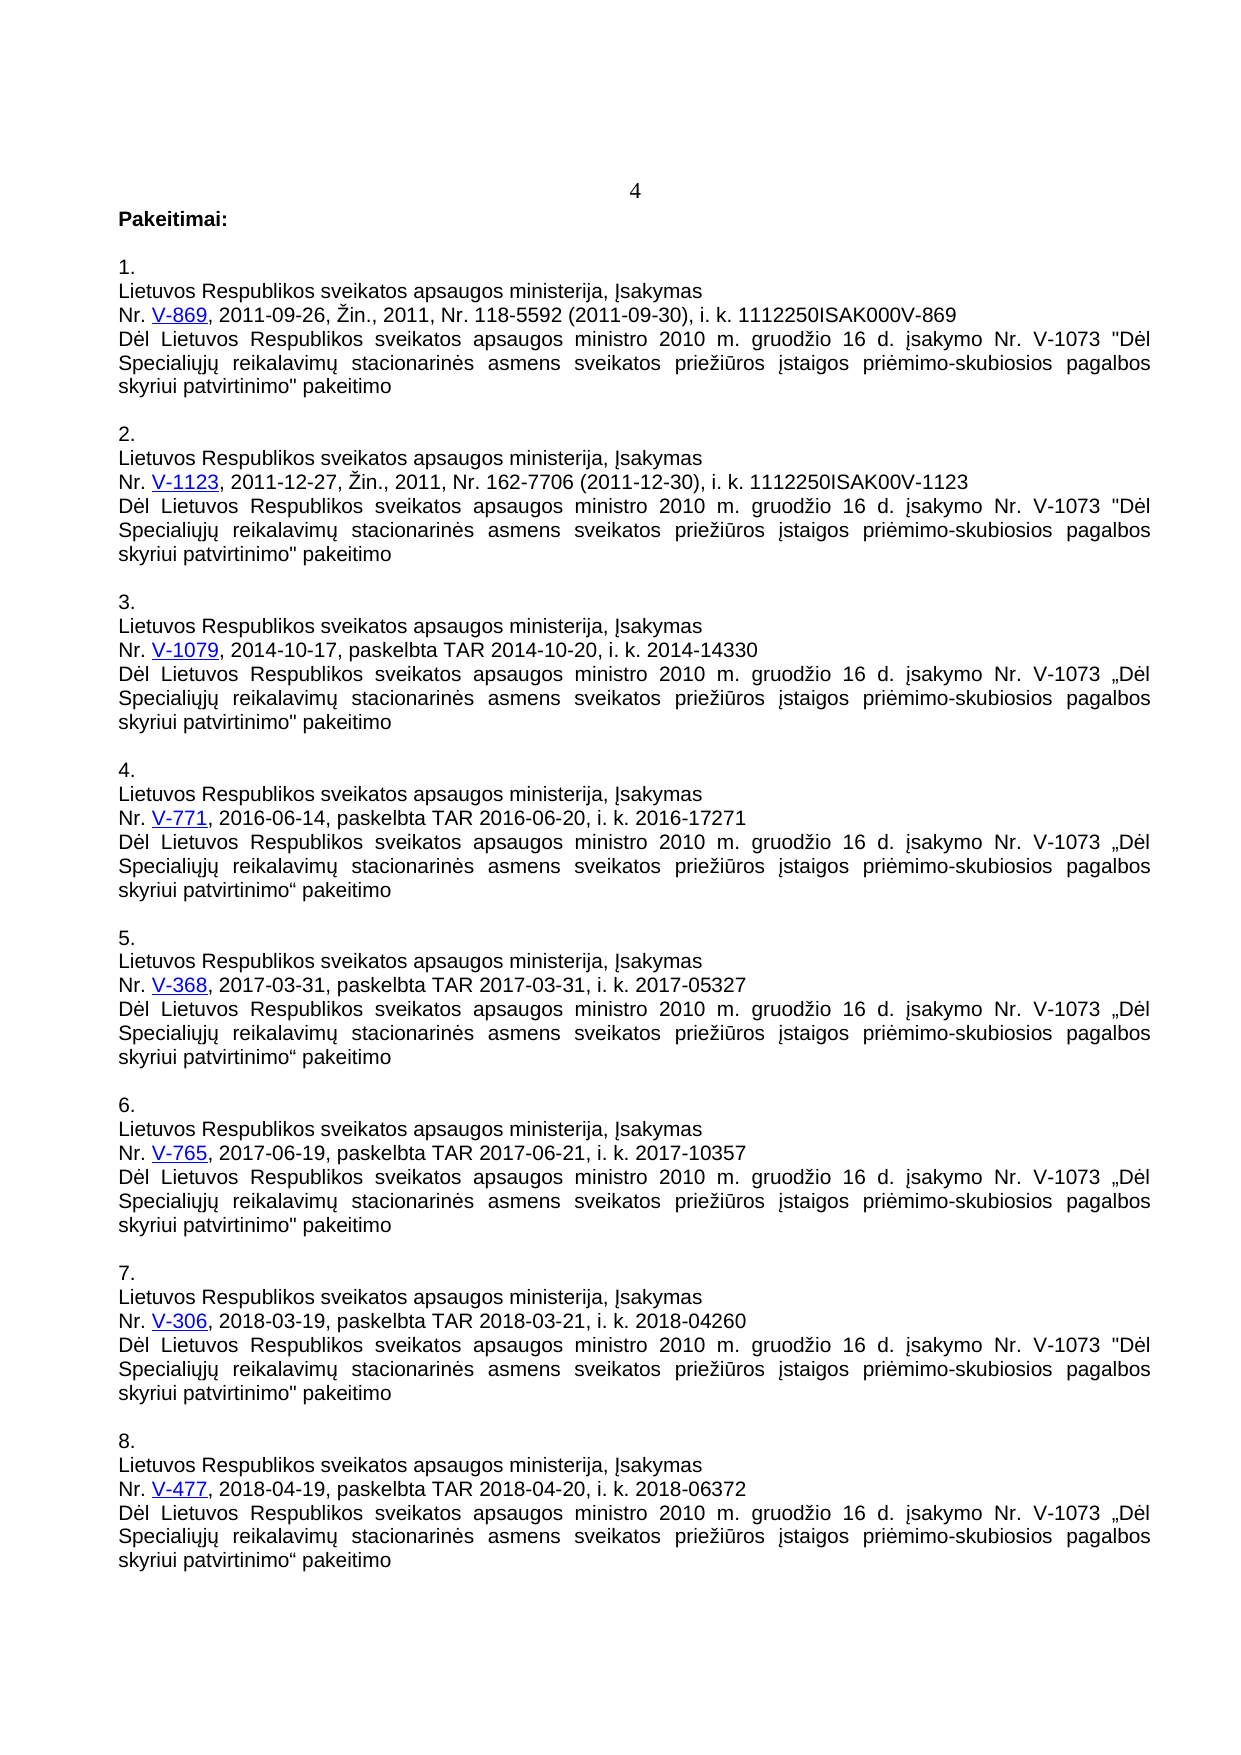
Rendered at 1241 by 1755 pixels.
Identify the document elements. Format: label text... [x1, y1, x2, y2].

text Pakeitimai: [118, 207, 1152, 231]
text Nr. V-1079, 2014-10-17, paskelbta TAR 2014-10-20, i. k. 2014-14330 [118, 638, 1152, 662]
text Lietuvos Respublikos sveikatos apsaugos ministerija, Įsakymas [118, 1452, 1152, 1476]
text Nr. V-477, 2018-04-19, paskelbta TAR 2018-04-20, i. k. 2018-06372 [118, 1476, 1152, 1500]
text Dėl Lietuvos Respublikos sveikatos apsaugos ministro 2010 m. gruodžio 16 d. įsakymo Nr. V-1073 "Dėl Specialiųjų reikalavimų stacionarinės asmens sveikatos priežiūros įstaigos priėmimo-skubiosios pagalbos skyriui patvirtinimo" pakeitimo [118, 326, 1152, 398]
text 5. [118, 925, 1152, 949]
text Lietuvos Respublikos sveikatos apsaugos ministerija, Įsakymas [118, 278, 1152, 302]
text Nr. V-306, 2018-03-19, paskelbta TAR 2018-03-21, i. k. 2018-04260 [118, 1309, 1152, 1333]
text Dėl Lietuvos Respublikos sveikatos apsaugos ministro 2010 m. gruodžio 16 d. įsakymo Nr. V-1073 „Dėl Specialiųjų reikalavimų stacionarinės asmens sveikatos priežiūros įstaigos priėmimo-skubiosios pagalbos skyriui patvirtinimo" pakeitimo [118, 662, 1152, 734]
text Nr. V-869, 2011-09-26, Žin., 2011, Nr. 118-5592 (2011-09-30), i. k. 1112250ISAK000V-869 [118, 302, 1152, 326]
text Dėl Lietuvos Respublikos sveikatos apsaugos ministro 2010 m. gruodžio 16 d. įsakymo Nr. V-1073 „Dėl Specialiųjų reikalavimų stacionarinės asmens sveikatos priežiūros įstaigos priėmimo-skubiosios pagalbos skyriui patvirtinimo“ pakeitimo [118, 997, 1152, 1069]
text Dėl Lietuvos Respublikos sveikatos apsaugos ministro 2010 m. gruodžio 16 d. įsakymo Nr. V-1073 "Dėl Specialiųjų reikalavimų stacionarinės asmens sveikatos priežiūros įstaigos priėmimo-skubiosios pagalbos skyriui patvirtinimo" pakeitimo [118, 494, 1152, 566]
text Dėl Lietuvos Respublikos sveikatos apsaugos ministro 2010 m. gruodžio 16 d. įsakymo Nr. V-1073 „Dėl Specialiųjų reikalavimų stacionarinės asmens sveikatos priežiūros įstaigos priėmimo-skubiosios pagalbos skyriui patvirtinimo" pakeitimo [118, 1165, 1152, 1237]
text 4. [118, 758, 1152, 782]
text 3. [118, 590, 1152, 614]
text Nr. V-765, 2017-06-19, paskelbta TAR 2017-06-21, i. k. 2017-10357 [118, 1141, 1152, 1165]
text Dėl Lietuvos Respublikos sveikatos apsaugos ministro 2010 m. gruodžio 16 d. įsakymo Nr. V-1073 „Dėl Specialiųjų reikalavimų stacionarinės asmens sveikatos priežiūros įstaigos priėmimo-skubiosios pagalbos skyriui patvirtinimo“ pakeitimo [118, 829, 1152, 901]
text Nr. V-771, 2016-06-14, paskelbta TAR 2016-06-20, i. k. 2016-17271 [118, 806, 1152, 829]
text 7. [118, 1261, 1152, 1285]
text Lietuvos Respublikos sveikatos apsaugos ministerija, Įsakymas [118, 782, 1152, 806]
text Nr. V-1123, 2011-12-27, Žin., 2011, Nr. 162-7706 (2011-12-30), i. k. 1112250ISAK00V-1123 [118, 470, 1152, 494]
text 1. [118, 254, 1152, 278]
text Lietuvos Respublikos sveikatos apsaugos ministerija, Įsakymas [118, 446, 1152, 470]
text 2. [118, 422, 1152, 446]
text 8. [118, 1428, 1152, 1452]
text Lietuvos Respublikos sveikatos apsaugos ministerija, Įsakymas [118, 1285, 1152, 1309]
text Lietuvos Respublikos sveikatos apsaugos ministerija, Įsakymas [118, 949, 1152, 973]
text Dėl Lietuvos Respublikos sveikatos apsaugos ministro 2010 m. gruodžio 16 d. įsakymo Nr. V-1073 „Dėl Specialiųjų reikalavimų stacionarinės asmens sveikatos priežiūros įstaigos priėmimo-skubiosios pagalbos skyriui patvirtinimo“ pakeitimo [118, 1500, 1152, 1572]
text Nr. V-368, 2017-03-31, paskelbta TAR 2017-03-31, i. k. 2017-05327 [118, 973, 1152, 997]
text Dėl Lietuvos Respublikos sveikatos apsaugos ministro 2010 m. gruodžio 16 d. įsakymo Nr. V-1073 "Dėl Specialiųjų reikalavimų stacionarinės asmens sveikatos priežiūros įstaigos priėmimo-skubiosios pagalbos skyriui patvirtinimo" pakeitimo [118, 1333, 1152, 1404]
text Lietuvos Respublikos sveikatos apsaugos ministerija, Įsakymas [118, 614, 1152, 638]
text 6. [118, 1093, 1152, 1117]
text Lietuvos Respublikos sveikatos apsaugos ministerija, Įsakymas [118, 1117, 1152, 1141]
